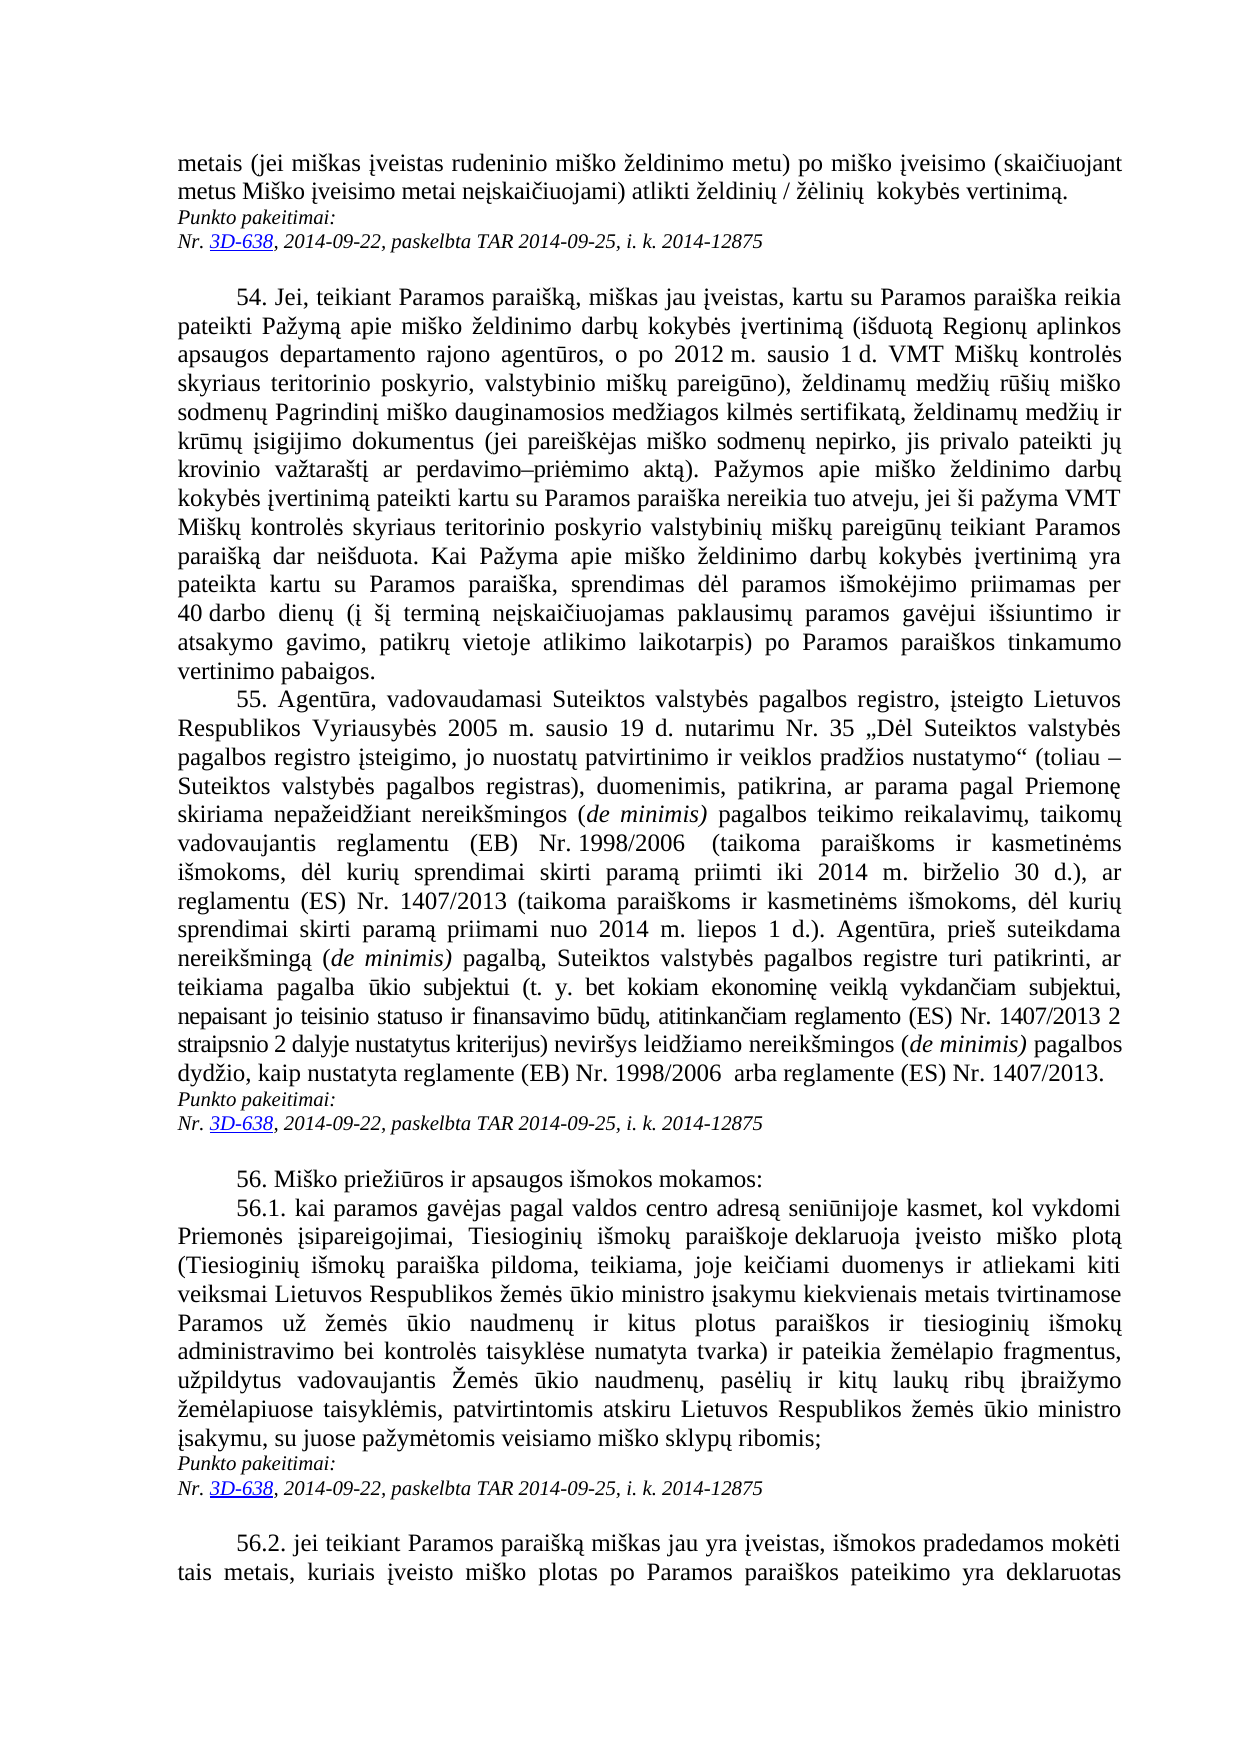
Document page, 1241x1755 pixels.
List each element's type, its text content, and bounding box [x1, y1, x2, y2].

text 54. Jei, teikiant Paramos paraišką, miškas jau įveistas, kartu su Paramos paraiška reikia pateikti Pažymą apie miško želdinimo darbų kokybės įvertinimą (išduotą Regionų aplinkos apsaugos departamento rajono agentūros, o po 2012 m. sausio 1 d. VMT Miškų kontrolės skyriaus teritorinio poskyrio, valstybinio miškų pareigūno), želdinamų medžių rūšių miško sodmenų Pagrindinį miško dauginamosios medžiagos kilmės sertifikatą, želdinamų medžių ir krūmų įsigijimo dokumentus (jei pareiškėjas miško sodmenų nepirko, jis privalo pateikti jų krovinio važtaraštį ar perdavimo–priėmimo aktą). Pažymos apie miško želdinimo darbų kokybės įvertinimą pateikti kartu su Paramos paraiška nereikia tuo atveju, jei ši pažyma VMT Miškų kontrolės skyriaus teritorinio poskyrio valstybinių miškų pareigūnų teikiant Paramos paraišką dar neišduota. Kai Pažyma apie miško želdinimo darbų kokybės įvertinimą yra pateikta kartu su Paramos paraiška, sprendimas dėl paramos išmokėjimo priimamas per 40 darbo dienų (į šį terminą neįskaičiuojamas paklausimų paramos gavėjui išsiuntimo ir atsakymo gavimo, patikrų vietoje atlikimo laikotarpis) po Paramos paraiškos tinkamumo vertinimo pabaigos. [177, 282, 1122, 684]
text Punkto pakeitimai: [177, 205, 1122, 229]
text Punkto pakeitimai: [177, 1087, 1122, 1111]
text Nr. 3D-638, 2014-09-22, paskelbta TAR 2014-09-25, i. k. 2014-12875 [177, 1475, 1122, 1499]
text metais (jei miškas įveistas rudeninio miško želdinimo metu) po miško įveisimo (skaičiuojant metus Miško įveisimo metai neįskaičiuojami) atlikti želdinių / žėlinių kokybės vertinimą. [177, 148, 1122, 205]
text 56.2. jei teikiant Paramos paraišką miškas jau yra įveistas, išmokos pradedamos mokėti tais metais, kuriais įveisto miško plotas po Paramos paraiškos pateikimo yra deklaruotas [177, 1528, 1122, 1586]
text Punkto pakeitimai: [177, 1451, 1122, 1475]
text 56. Miško priežiūros ir apsaugos išmokos mokamos: [177, 1164, 1122, 1193]
text Nr. 3D-638, 2014-09-22, paskelbta TAR 2014-09-25, i. k. 2014-12875 [177, 1111, 1122, 1135]
text 56.1. kai paramos gavėjas pagal valdos centro adresą seniūnijoje kasmet, kol vykdomi Priemonės įsipareigojimai, Tiesioginių išmokų paraiškoje deklaruoja įveisto miško plotą (Tiesioginių išmokų paraiška pildoma, teikiama, joje keičiami duomenys ir atliekami kiti veiksmai Lietuvos Respublikos žemės ūkio ministro įsakymu kiekvienais metais tvirtinamose Paramos už žemės ūkio naudmenų ir kitus plotus paraiškos ir tiesioginių išmokų administravimo bei kontrolės taisyklėse numatyta tvarka) ir pateikia žemėlapio fragmentus, užpildytus vadovaujantis Žemės ūkio naudmenų, pasėlių ir kitų laukų ribų įbraižymo žemėlapiuose taisyklėmis, patvirtintomis atskiru Lietuvos Respublikos žemės ūkio ministro įsakymu, su juose pažymėtomis veisiamo miško sklypų ribomis; [177, 1193, 1122, 1451]
text Nr. 3D-638, 2014-09-22, paskelbta TAR 2014-09-25, i. k. 2014-12875 [177, 229, 1122, 253]
text 55. Agentūra, vadovaudamasi Suteiktos valstybės pagalbos registro, įsteigto Lietuvos Respublikos Vyriausybės 2005 m. sausio 19 d. nutarimu Nr. 35 „Dėl Suteiktos valstybės pagalbos registro įsteigimo, jo nuostatų patvirtinimo ir veiklos pradžios nustatymo“ (toliau – Suteiktos valstybės pagalbos registras), duomenimis, patikrina, ar parama pagal Priemonę skiriama nepažeidžiant nereikšmingos (de minimis) pagalbos teikimo reikalavimų, taikomų vadovaujantis reglamentu (EB) Nr. 1998/2006 (taikoma paraiškoms ir kasmetinėms išmokoms, dėl kurių sprendimai skirti paramą priimti iki 2014 m. birželio 30 d.), ar reglamentu (ES) Nr. 1407/2013 (taikoma paraiškoms ir kasmetinėms išmokoms, dėl kurių sprendimai skirti paramą priimami nuo 2014 m. liepos 1 d.). Agentūra, prieš suteikdama nereikšmingą (de minimis) pagalbą, Suteiktos valstybės pagalbos registre turi patikrinti, ar teikiama pagalba ūkio subjektui (t. y. bet kokiam ekonominę veiklą vykdančiam subjektui, nepaisant jo teisinio statuso ir finansavimo būdų, atitinkančiam reglamento (ES) Nr. 1407/2013 2 straipsnio 2 dalyje nustatytus kriterijus) neviršys leidžiamo nereikšmingos (de minimis) pagalbos dydžio, kaip nustatyta reglamente (EB) Nr. 1998/2006 arba reglamente (ES) Nr. 1407/2013. [177, 684, 1122, 1087]
